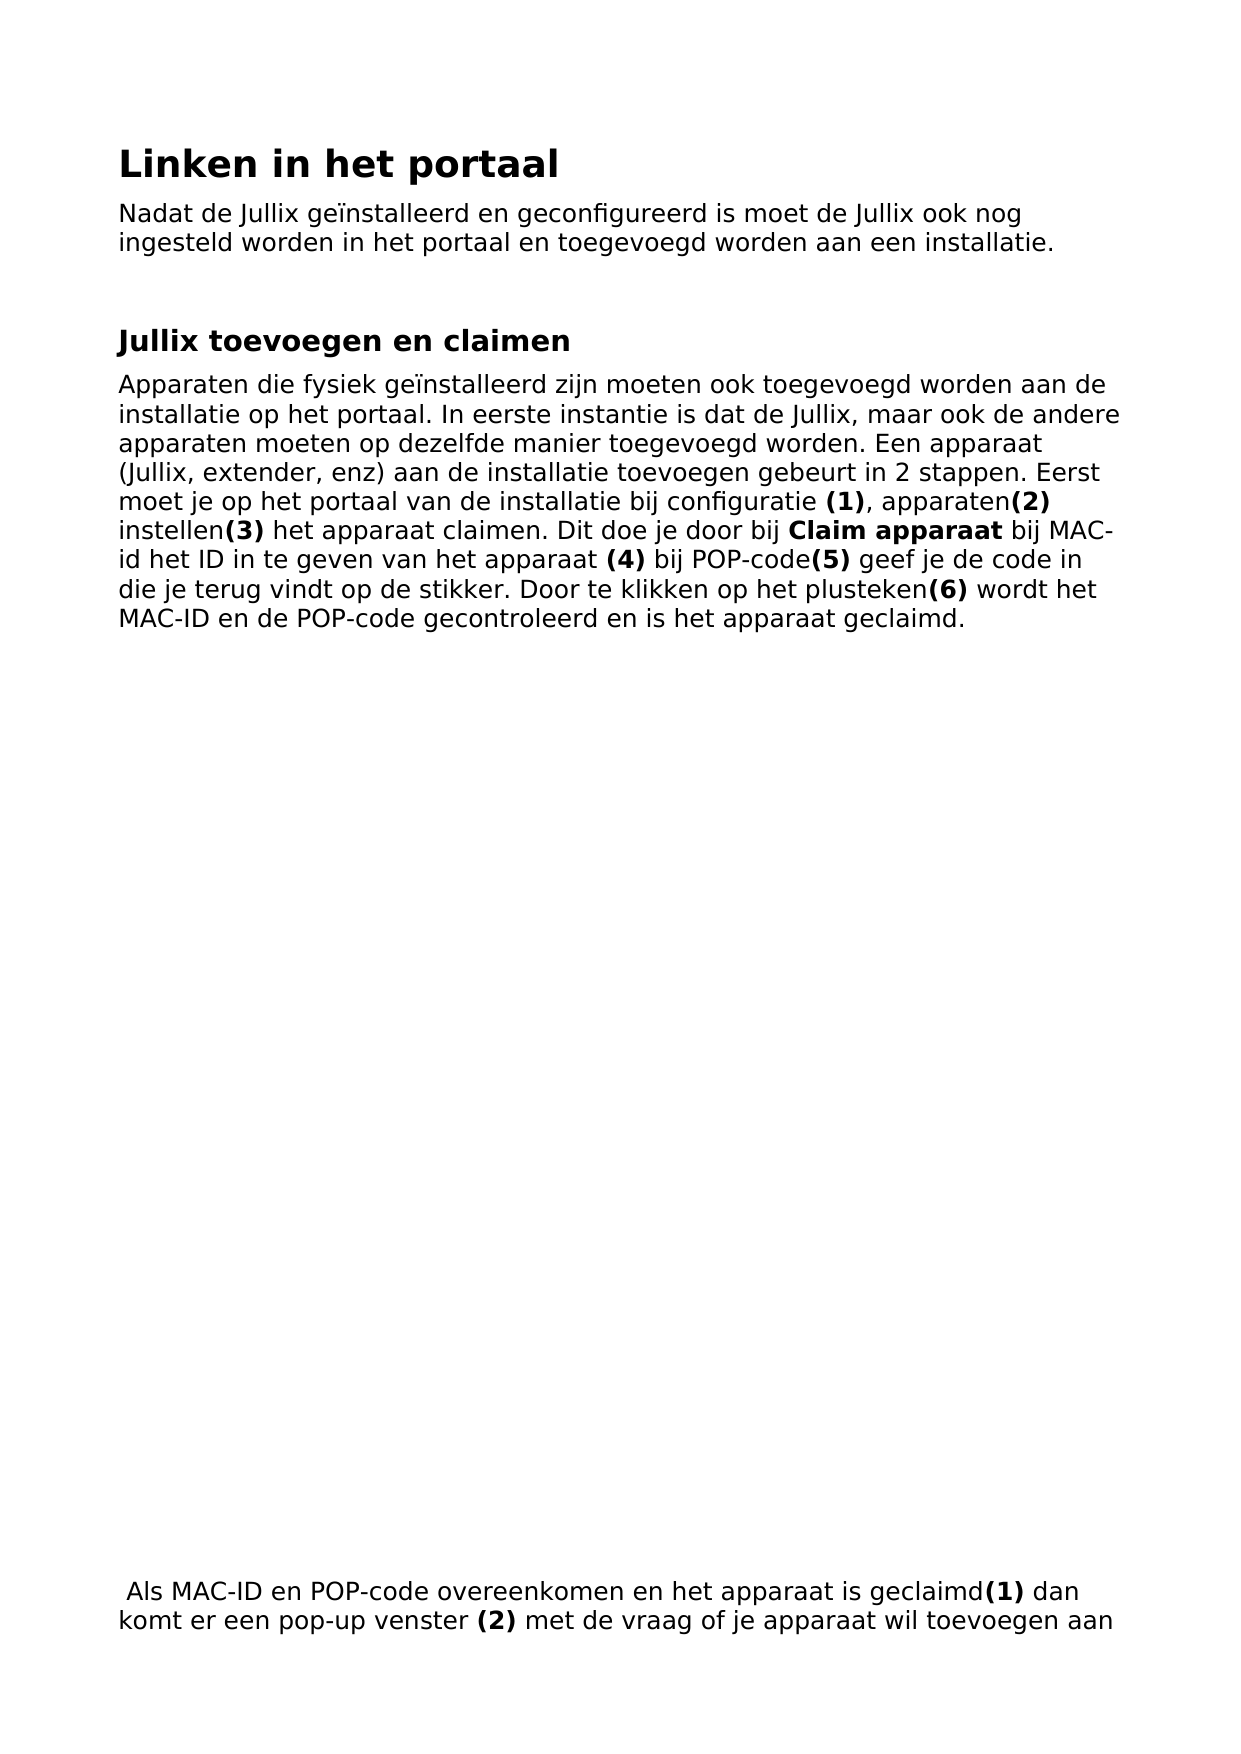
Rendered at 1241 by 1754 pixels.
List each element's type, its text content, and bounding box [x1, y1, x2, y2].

subtitle Jullix toevoegen en claimen [118, 324, 1122, 358]
text Apparaten die fysiek geïnstalleerd zijn moeten ook toegevoegd worden aan de installatie op het portaal. In eerste instantie is dat de Jullix, maar ook de andere apparaten moeten op dezelfde manier toegevoegd worden. Een apparaat (Jullix, extender, enz) aan de installatie toevoegen gebeurt in 2 stappen. Eerst moet je op het portaal van de installatie bij configuratie (1), apparaten(2) instellen(3) het apparaat claimen. Dit doe je door bij Claim apparaat bij MAC-id het ID in te geven van het apparaat (4) bij POP-code(5) geef je de code in die je terug vindt op de stikker. Door te klikken op het plusteken(6) wordt het MAC-ID en de POP-code gecontroleerd en is het apparaat geclaimd. Als MAC-ID en POP-code overeenkomen en het apparaat is geclaimd(1) dan komt er een pop-up venster (2) met de vraag of je apparaat wil toevoegen aan [118, 371, 1122, 1635]
subtitle Linken in het portaal [118, 143, 1122, 187]
text Nadat de Jullix geïnstalleerd en geconfigureerd is moet de Jullix ook nog ingesteld worden in het portaal en toegevoegd worden aan een installatie. [118, 199, 1122, 287]
